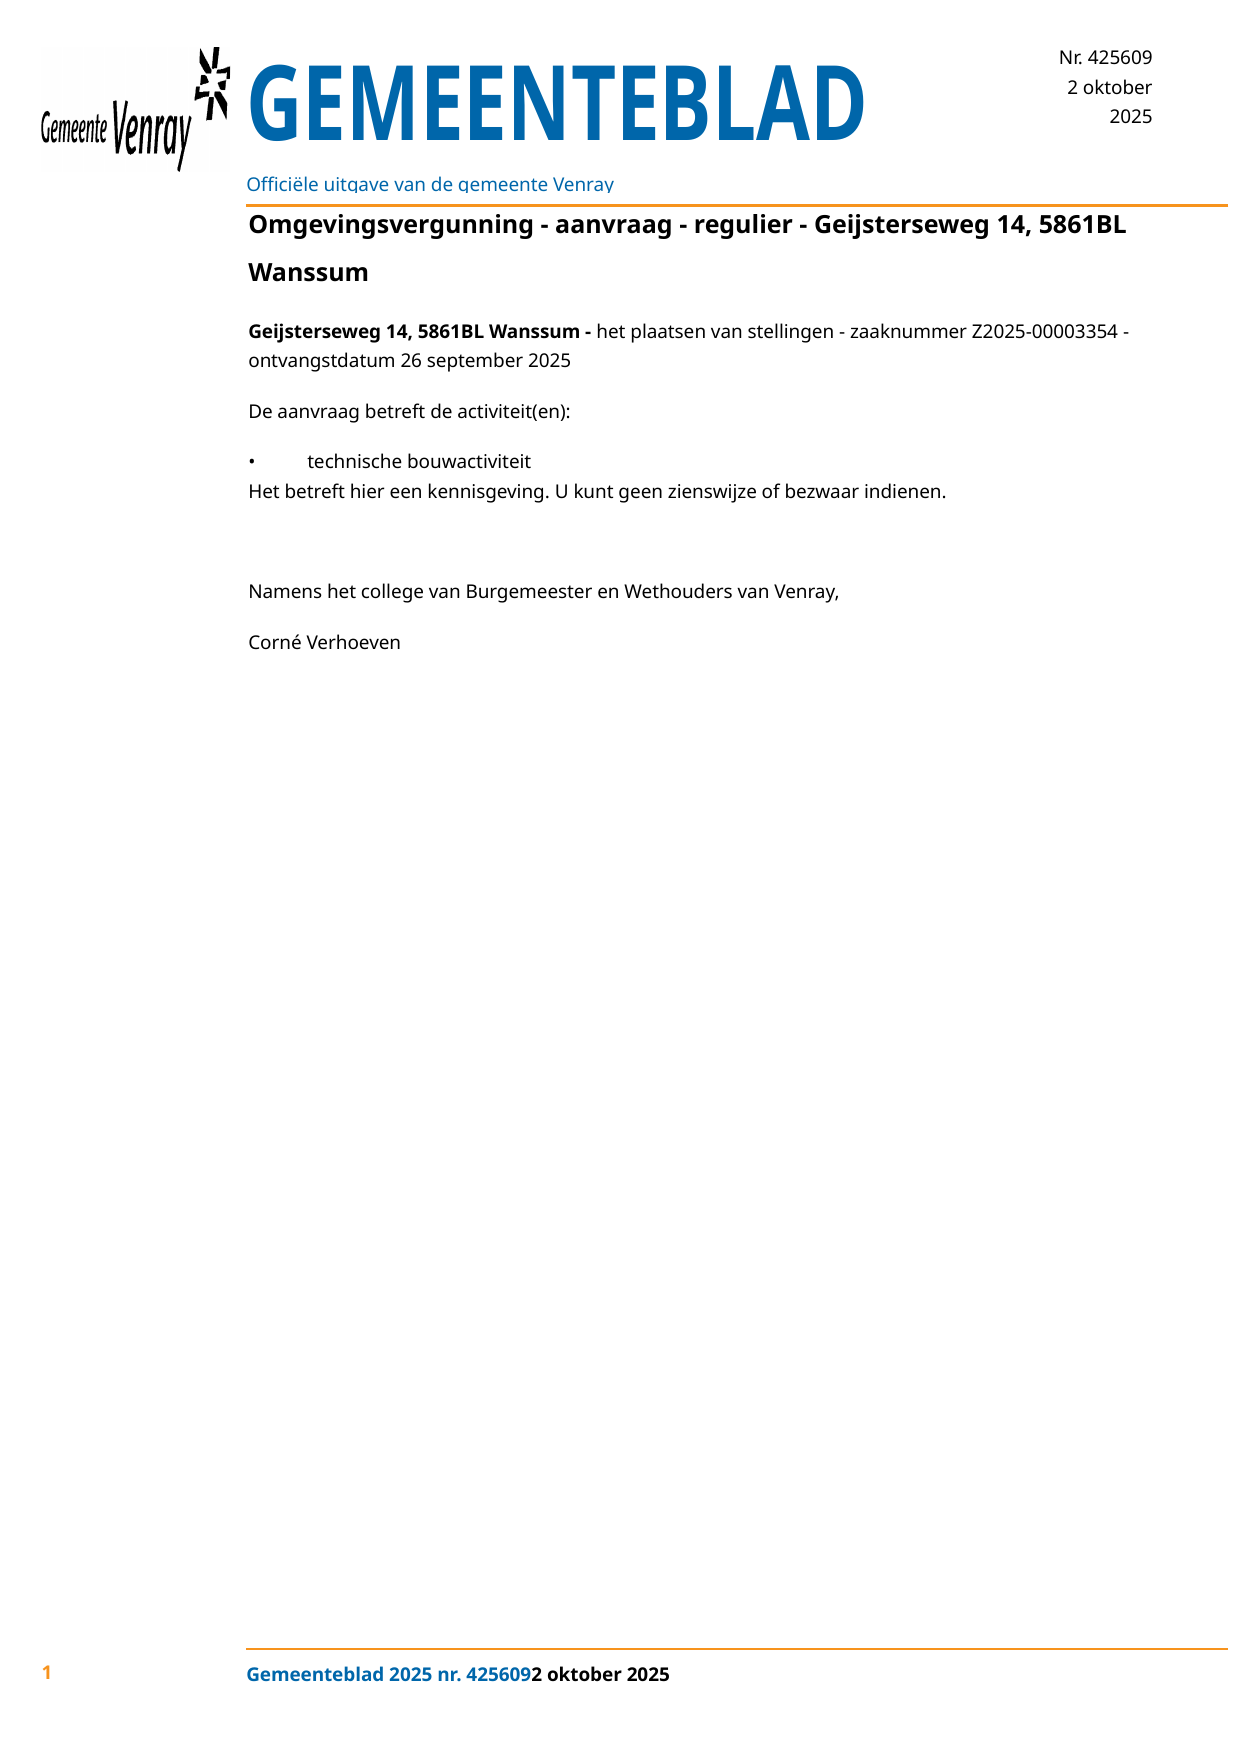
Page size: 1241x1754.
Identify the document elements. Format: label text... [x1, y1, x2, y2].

text Namens het college van Burgemeester en Wethouders van Venray, [248, 579, 1152, 604]
list technische bouwactiviteit [248, 448, 1152, 474]
text Het betreft hier een kennisgeving. U kunt geen zienswijze of bezwaar indienen. [248, 478, 1152, 504]
text Corné Verhoeven [248, 629, 1152, 655]
text De aanvraag betreft de activiteit(en): [248, 398, 1152, 424]
picture [41, 47, 231, 172]
text Geijsterseweg 14, 5861BL Wanssum - het plaatsen van stellingen - zaaknummer Z2025-00003354 - ontvangstdatum 26 september 2025 [248, 318, 1152, 373]
text Omgevingsvergunning - aanvraag - regulier - Geijsterseweg 14, 5861BL Wanssum [248, 207, 1152, 288]
